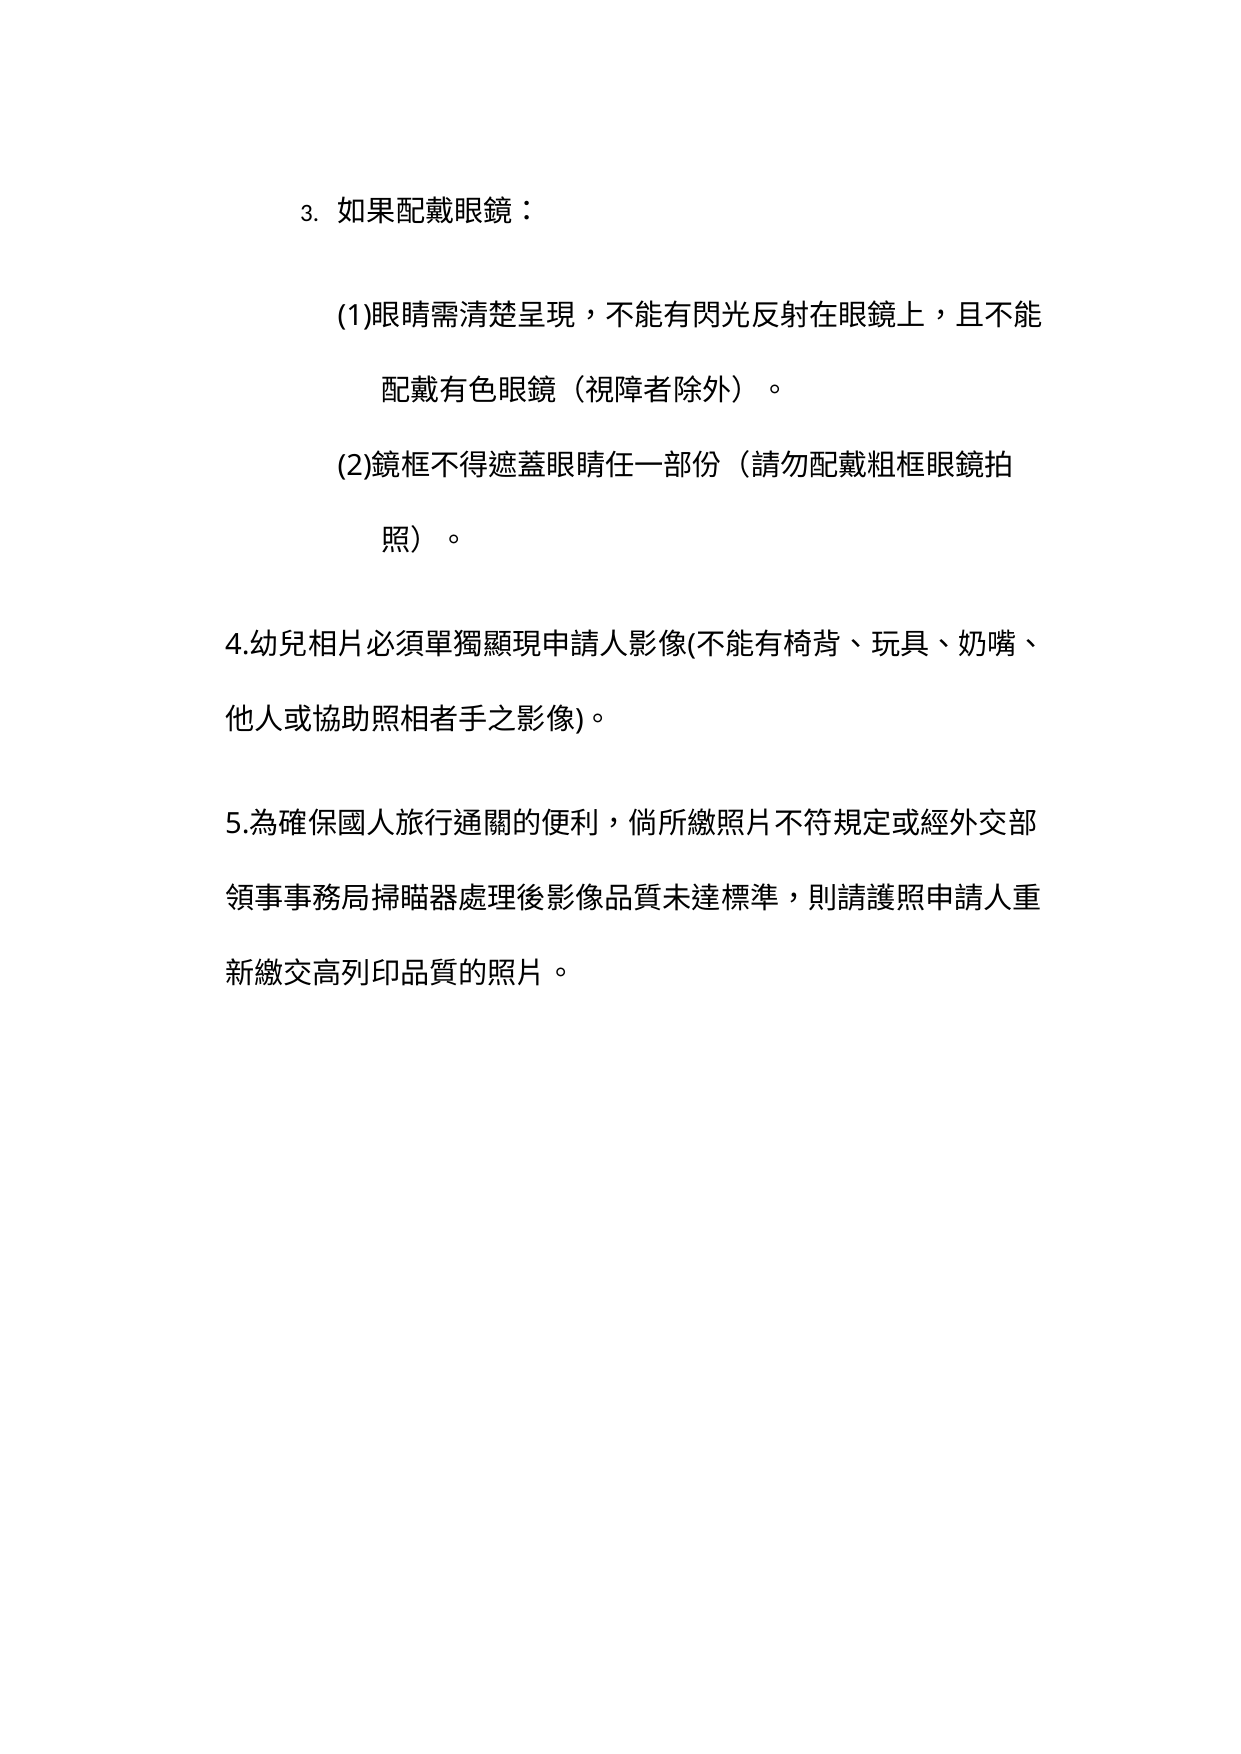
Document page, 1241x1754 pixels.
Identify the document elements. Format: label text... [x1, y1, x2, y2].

text 4.幼兒相片必須單獨顯現申請人影像(不能有椅背、玩具、奶嘴、他人或協助照相者手之影像)。 [225, 598, 1053, 748]
list 如果配戴眼鏡： [300, 164, 1053, 239]
text (2)鏡框不得遮蓋眼睛任一部份（請勿配戴粗框眼鏡拍照）。 [337, 419, 1053, 569]
text (1)眼睛需清楚呈現，不能有閃光反射在眼鏡上，且不能配戴有色眼鏡（視障者除外）。 [337, 269, 1053, 419]
text 5.為確保國人旅行通關的便利，倘所繳照片不符規定或經外交部領事事務局掃瞄器處理後影像品質未達標準，則請護照申請人重新繳交高列印品質的照片。 [225, 777, 1053, 1002]
